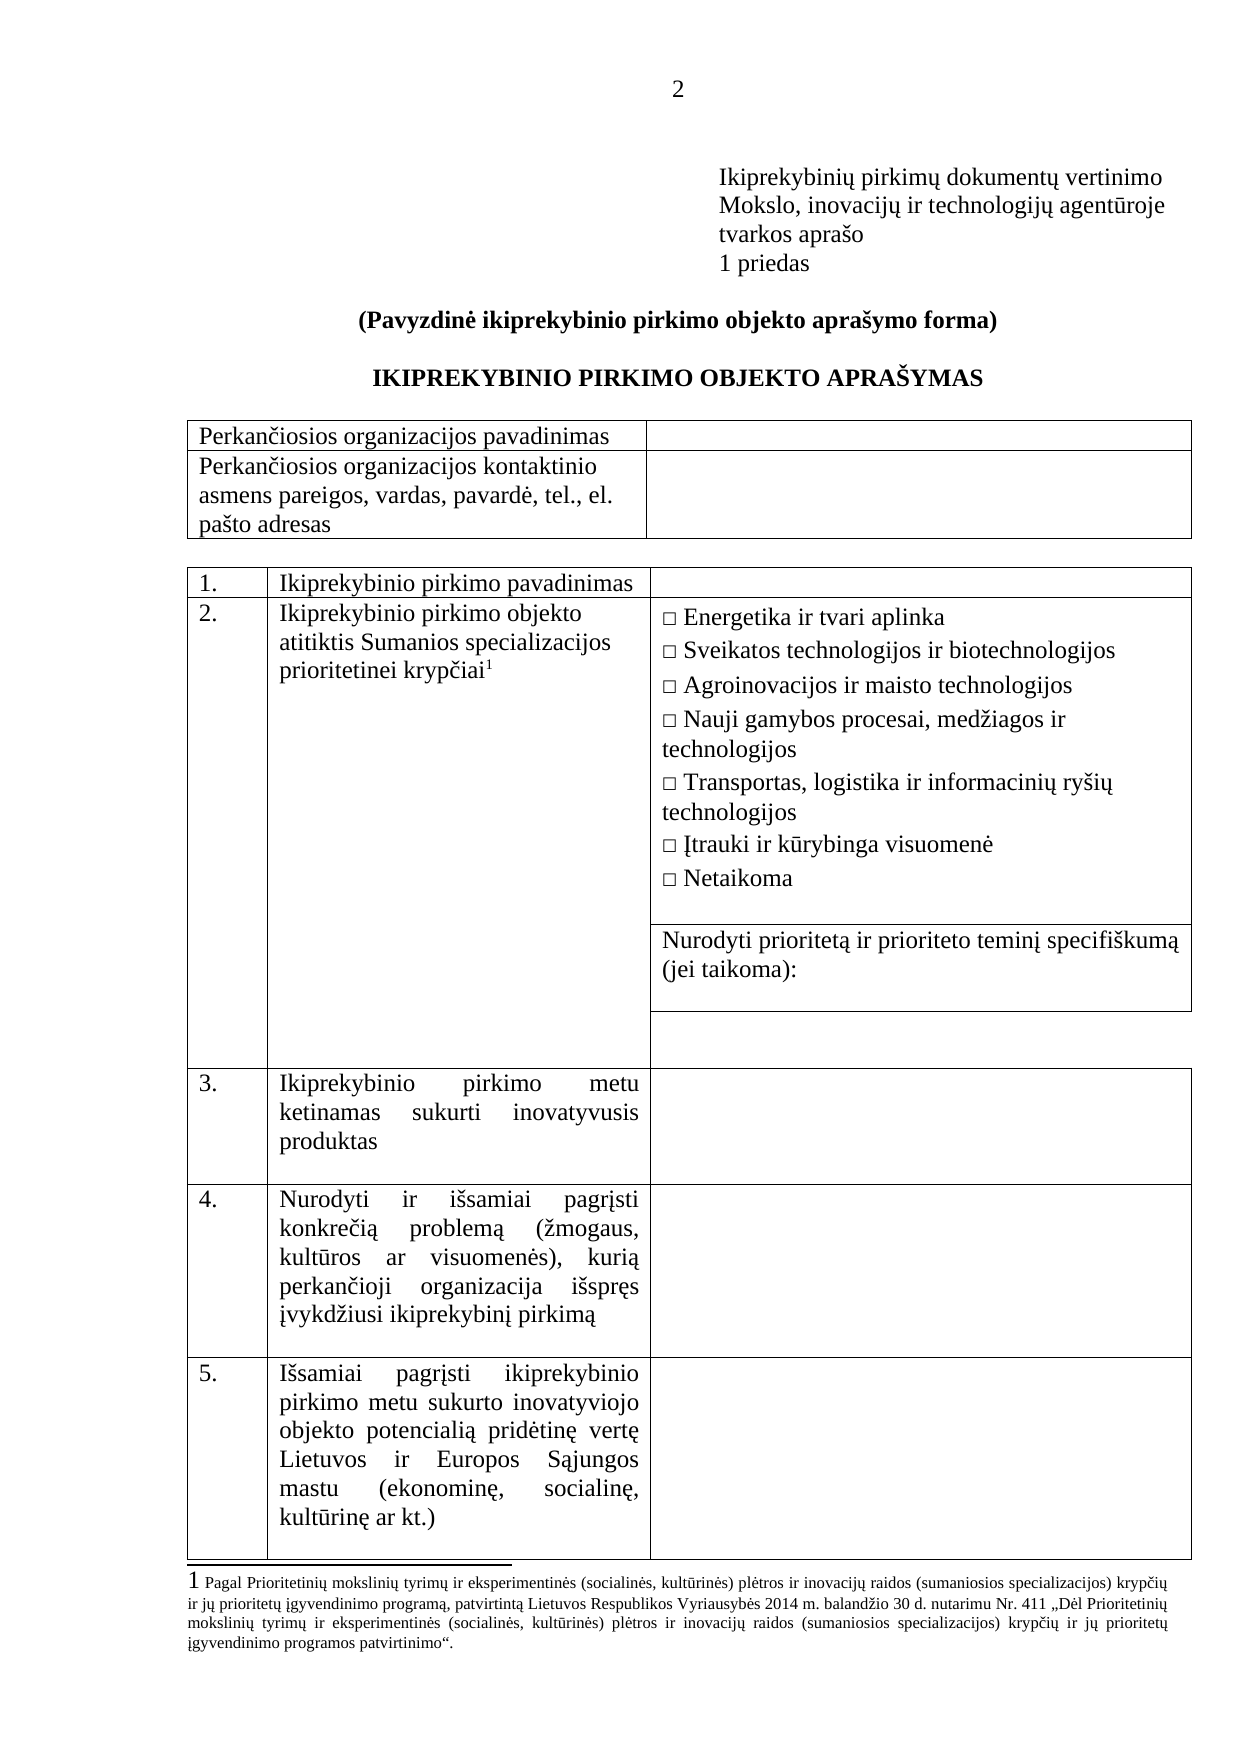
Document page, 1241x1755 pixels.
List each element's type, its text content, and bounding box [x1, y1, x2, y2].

text IKIPREKYBINIO PIRKIMO OBJEKTO APRAŠYMAS [187, 363, 1169, 392]
table_cell 4. [188, 1185, 267, 1357]
table_cell 3. [188, 1069, 267, 1183]
table_cell 5. [188, 1358, 267, 1559]
table_cell Perkančiosios organizacijos kontaktinio asmens pareigos, vardas, pavardė, tel., el. pašto adresas [188, 451, 646, 537]
table_cell Ikiprekybinio pirkimo objekto atitiktis Sumanios specializacijos prioritetinei krypčiai [268, 598, 650, 1067]
table_cell [651, 894, 1191, 924]
table_cell 2. [188, 598, 267, 1067]
table_cell [651, 1069, 1191, 1183]
text 1 priedas [719, 248, 1169, 277]
table_header 1. [188, 568, 267, 597]
table_header Perkančiosios organizacijos pavadinimas [188, 421, 646, 450]
table_header [647, 421, 1191, 450]
table_cell Išsamiai pagrįsti ikiprekybinio pirkimo metu sukurto inovatyviojo objekto potencialią pridėtinę vertę Lietuvos ir Europos Sąjungos mastu (ekonominę, socialinę, kultūrinę ar kt.) [268, 1358, 650, 1559]
table_header [651, 568, 1191, 597]
table_cell ☐ Energetika ir tvari aplinka ☐ Sveikatos technologijos ir biotechnologijos ☐ Agroinovacijos ir maisto technologijos ☐ Nauji gamybos procesai, medžiagos ir technologijos ☐ Transportas, logistika ir informacinių ryšių technologijos ☐ Įtrauki ir kūrybinga visuomenė ☐ Netaikoma [651, 598, 1191, 894]
table_cell Nurodyti ir išsamiai pagrįsti konkrečią problemą (žmogaus, kultūros ar visuomenės), kurią perkančioji organizacija išspręs įvykdžiusi ikiprekybinį pirkimą [268, 1185, 650, 1357]
text (Pavyzdinė ikiprekybinio pirkimo objekto aprašymo forma) [187, 305, 1169, 334]
table_cell [651, 1358, 1191, 1559]
table_cell [647, 451, 1191, 537]
table_cell [651, 1185, 1191, 1357]
table_header Ikiprekybinio pirkimo pavadinimas [268, 568, 650, 597]
text tvarkos aprašo [719, 219, 1169, 248]
text Mokslo, inovacijų ir technologijų agentūroje [719, 190, 1169, 219]
table_cell Ikiprekybinio pirkimo metu ketinamas sukurti inovatyvusis produktas [268, 1069, 650, 1183]
table_cell Nurodyti prioritetą ir prioriteto teminį specifiškumą (jei taikoma): [651, 925, 1191, 1011]
text Ikiprekybinių pirkimų dokumentų vertinimo [719, 162, 1169, 190]
table_cell [651, 1012, 1191, 1067]
